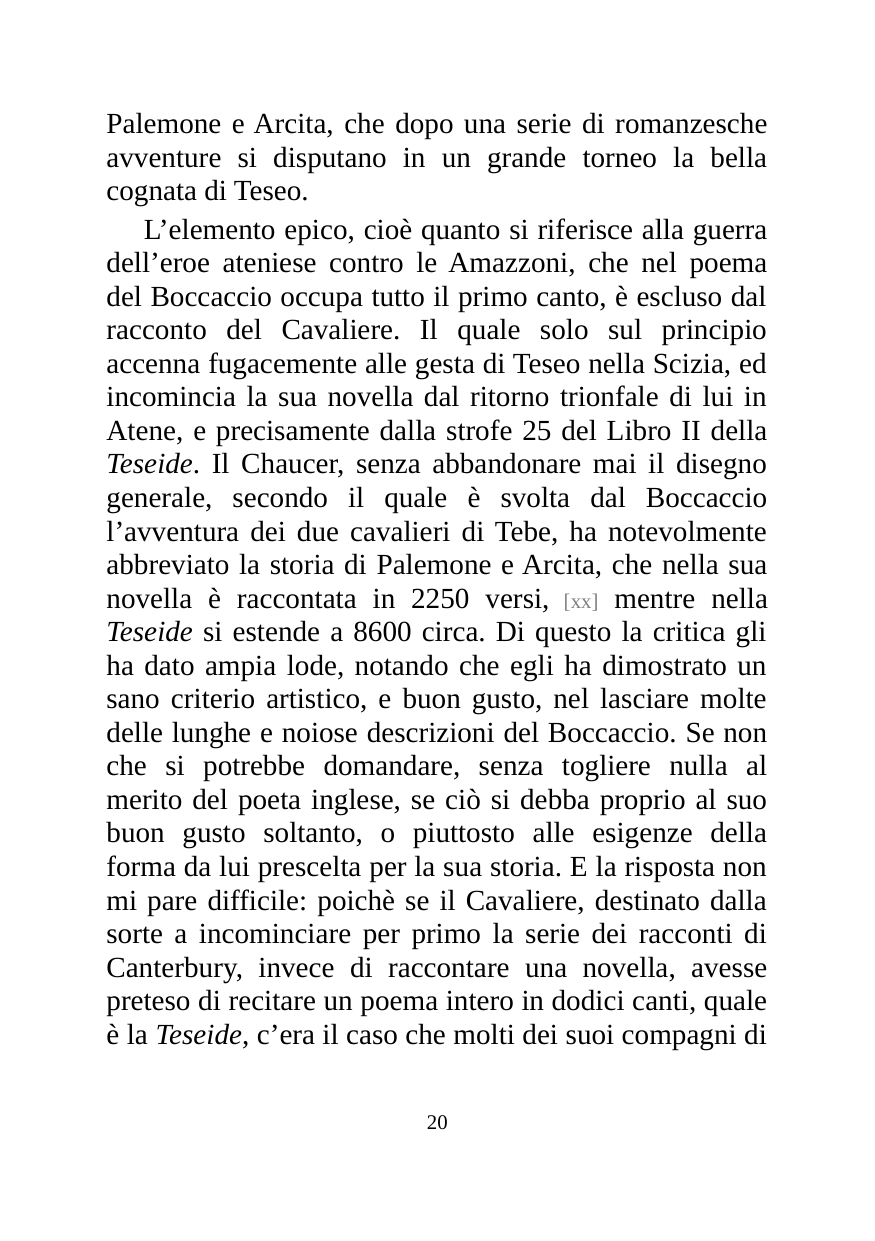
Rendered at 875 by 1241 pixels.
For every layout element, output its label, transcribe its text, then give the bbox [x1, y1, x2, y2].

text Palemone e Arcita, che dopo una serie di romanzesche avventure si disputano in un grande torneo la bella cognata di Teseo. [106, 106, 768, 207]
text L’elemento epico, cioè quanto si riferisce alla guerra dell’eroe ateniese contro le Amazzoni, che nel poema del Boccaccio occupa tutto il primo canto, è escluso dal racconto del Cavaliere. Il quale solo sul principio accenna fugacemente alle gesta di Teseo nella Scizia, ed incomincia la sua novella dal ritorno trionfale di lui in Atene, e precisamente dalla strofe 25 del Libro II della Teseide. Il Chaucer, senza abbandonare mai il disegno generale, secondo il quale è svolta dal Boccaccio l’avventura dei due cavalieri di Tebe, ha notevolmente abbreviato la storia di Palemone e Arcita, che nella sua novella è raccontata in 2250 versi, [xx] mentre nella Teseide si estende a 8600 circa. Di questo la critica gli ha dato ampia lode, notando che egli ha dimostrato un sano criterio artistico, e buon gusto, nel lasciare molte delle lunghe e noiose descrizioni del Boccaccio. Se non che si potrebbe domandare, senza togliere nulla al merito del poeta inglese, se ciò si debba proprio al suo buon gusto soltanto, o piuttosto alle esigenze della forma da lui prescelta per la sua storia. E la risposta non mi pare difficile: poichè se il Cavaliere, destinato dalla sorte a incominciare per primo la serie dei racconti di Canterbury, invece di raccontare una novella, avesse preteso di recitare un poema intero in dodici canti, quale è la Teseide, c’era il caso che molti dei suoi compagni di [106, 212, 768, 1050]
